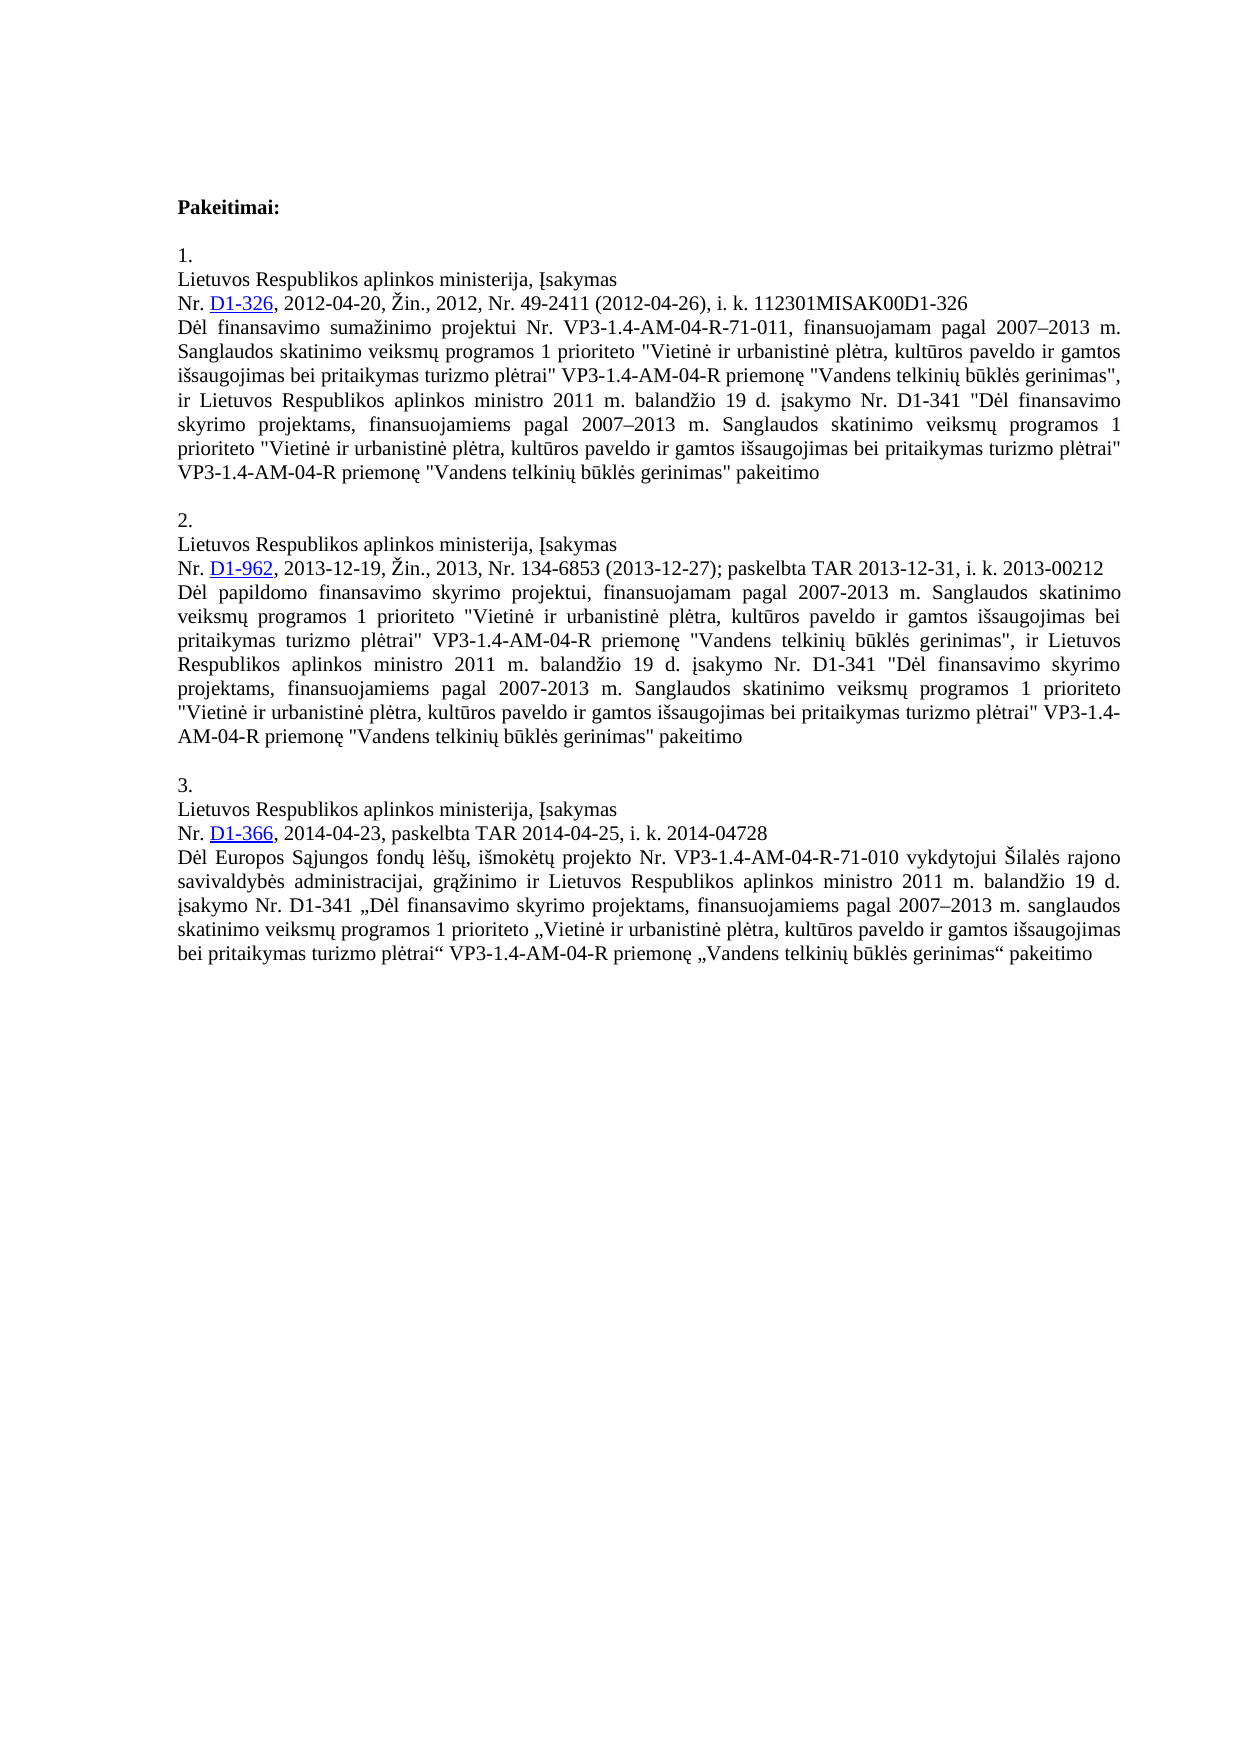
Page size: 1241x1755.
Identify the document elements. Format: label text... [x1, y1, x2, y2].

text 2. [177, 508, 1122, 532]
text Dėl finansavimo sumažinimo projektui Nr. VP3-1.4-AM-04-R-71-011, finansuojamam pagal 2007–2013 m. Sanglaudos skatinimo veiksmų programos 1 prioriteto "Vietinė ir urbanistinė plėtra, kultūros paveldo ir gamtos išsaugojimas bei pritaikymas turizmo plėtrai" VP3-1.4-AM-04-R priemonę "Vandens telkinių būklės gerinimas", ir Lietuvos Respublikos aplinkos ministro 2011 m. balandžio 19 d. įsakymo Nr. D1-341 "Dėl finansavimo skyrimo projektams, finansuojamiems pagal 2007–2013 m. Sanglaudos skatinimo veiksmų programos 1 prioriteto "Vietinė ir urbanistinė plėtra, kultūros paveldo ir gamtos išsaugojimas bei pritaikymas turizmo plėtrai" VP3-1.4-AM-04-R priemonę "Vandens telkinių būklės gerinimas" pakeitimo [177, 315, 1122, 484]
text Dėl papildomo finansavimo skyrimo projektui, finansuojamam pagal 2007-2013 m. Sanglaudos skatinimo veiksmų programos 1 prioriteto "Vietinė ir urbanistinė plėtra, kultūros paveldo ir gamtos išsaugojimas bei pritaikymas turizmo plėtrai" VP3-1.4-AM-04-R priemonę "Vandens telkinių būklės gerinimas", ir Lietuvos Respublikos aplinkos ministro 2011 m. balandžio 19 d. įsakymo Nr. D1-341 "Dėl finansavimo skyrimo projektams, finansuojamiems pagal 2007-2013 m. Sanglaudos skatinimo veiksmų programos 1 prioriteto "Vietinė ir urbanistinė plėtra, kultūros paveldo ir gamtos išsaugojimas bei pritaikymas turizmo plėtrai" VP3-1.4-AM-04-R priemonę "Vandens telkinių būklės gerinimas" pakeitimo [177, 580, 1122, 748]
text Nr. D1-326, 2012-04-20, Žin., 2012, Nr. 49-2411 (2012-04-26), i. k. 112301MISAK00D1-326 [177, 291, 1122, 315]
text Dėl Europos Sąjungos fondų lėšų, išmokėtų projekto Nr. VP3-1.4-AM-04-R-71-010 vykdytojui Šilalės rajono savivaldybės administracijai, grąžinimo ir Lietuvos Respublikos aplinkos ministro 2011 m. balandžio 19 d. įsakymo Nr. D1-341 „Dėl finansavimo skyrimo projektams, finansuojamiems pagal 2007–2013 m. sanglaudos skatinimo veiksmų programos 1 prioriteto „Vietinė ir urbanistinė plėtra, kultūros paveldo ir gamtos išsaugojimas bei pritaikymas turizmo plėtrai“ VP3-1.4-AM-04-R priemonę „Vandens telkinių būklės gerinimas“ pakeitimo [177, 845, 1122, 965]
text Nr. D1-366, 2014-04-23, paskelbta TAR 2014-04-25, i. k. 2014-04728 [177, 821, 1122, 845]
text Nr. D1-962, 2013-12-19, Žin., 2013, Nr. 134-6853 (2013-12-27); paskelbta TAR 2013-12-31, i. k. 2013-00212 [177, 556, 1122, 580]
text Lietuvos Respublikos aplinkos ministerija, Įsakymas [177, 532, 1122, 556]
text Lietuvos Respublikos aplinkos ministerija, Įsakymas [177, 797, 1122, 821]
text 3. [177, 772, 1122, 797]
text Pakeitimai: [177, 195, 1122, 219]
text Lietuvos Respublikos aplinkos ministerija, Įsakymas [177, 267, 1122, 291]
text 1. [177, 243, 1122, 267]
